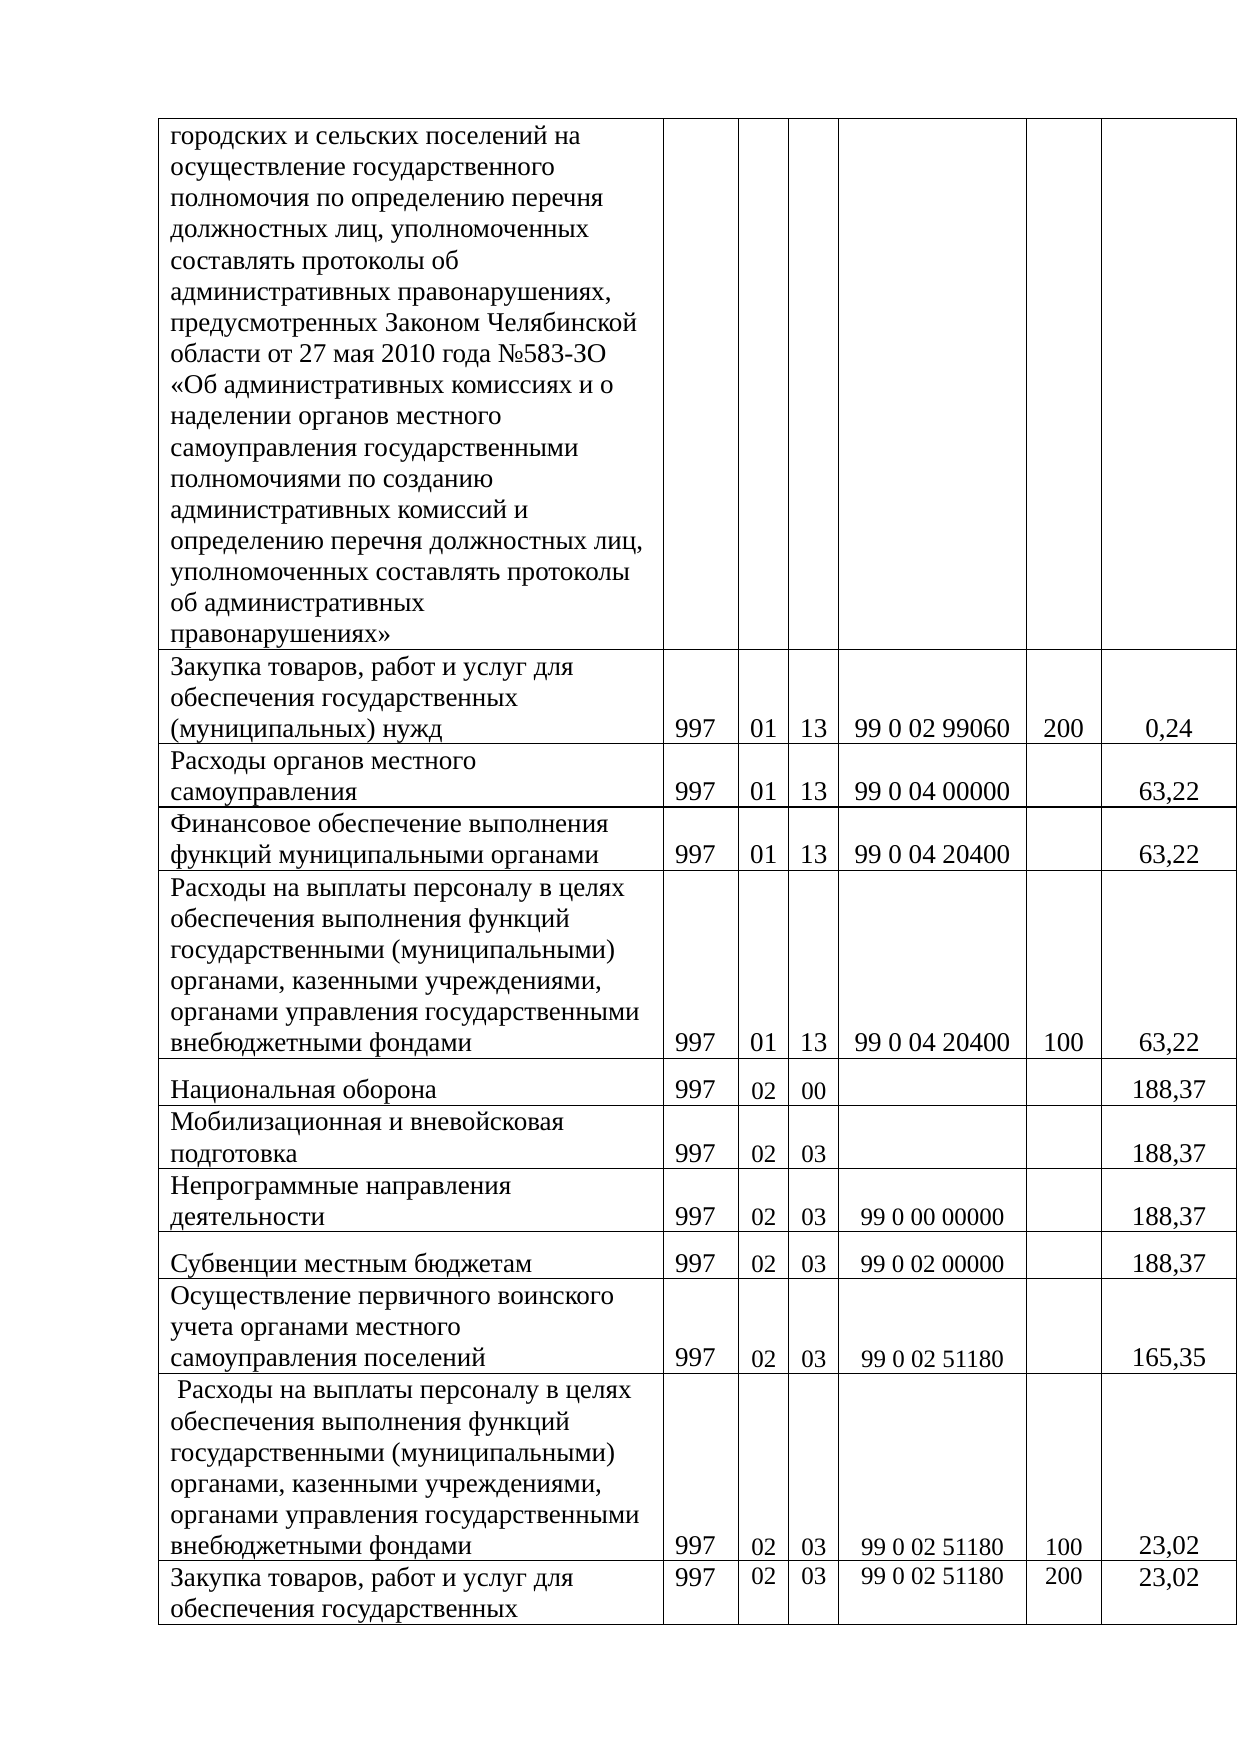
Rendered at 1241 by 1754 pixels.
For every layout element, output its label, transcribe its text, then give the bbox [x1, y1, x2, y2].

table_cell 188,37 [1102, 1106, 1236, 1168]
table_cell [1102, 119, 1236, 649]
table_cell [839, 1106, 1026, 1168]
table_cell 02 [739, 1169, 788, 1231]
table_cell [1027, 808, 1101, 870]
table_cell 997 [664, 744, 738, 806]
table_cell [839, 1059, 1026, 1104]
table_cell 200 [1027, 650, 1101, 743]
table_cell Мобилизационная и вневойсковая подготовка [159, 1106, 663, 1168]
table_cell 00 [789, 1059, 838, 1104]
table_cell 63,22 [1102, 808, 1236, 870]
table_cell [1027, 1279, 1101, 1372]
table_cell 997 [664, 650, 738, 743]
table_cell 02 [739, 1561, 788, 1624]
table_cell 13 [789, 871, 838, 1058]
table_cell [1027, 1169, 1101, 1231]
table_cell 13 [789, 650, 838, 743]
table_cell Субвенции местным бюджетам [159, 1232, 663, 1278]
table_cell Осуществление первичного воинского учета органами местного самоуправления поселений [159, 1279, 663, 1372]
table_cell 100 [1027, 1374, 1101, 1560]
table_cell 03 [789, 1561, 838, 1624]
table_cell Непрограммные направления деятельности [159, 1169, 663, 1231]
table_cell 01 [739, 744, 788, 806]
table_cell [739, 119, 788, 649]
table_cell 02 [739, 1232, 788, 1278]
table_cell [1027, 1106, 1101, 1168]
table_cell 997 [664, 1279, 738, 1372]
table_cell 03 [789, 1232, 838, 1278]
table_cell 99 0 04 20400 [839, 808, 1026, 870]
table_cell 997 [664, 1232, 738, 1278]
table_cell Финансовое обеспечение выполнения функций муниципальными органами [159, 808, 663, 870]
table_cell 23,02 [1102, 1374, 1236, 1560]
table_cell 03 [789, 1374, 838, 1560]
table_cell 997 [664, 1561, 738, 1624]
table_cell 99 0 02 99060 [839, 650, 1026, 743]
table_cell 63,22 [1102, 871, 1236, 1058]
table_cell Закупка товаров, работ и услуг для обеспечения государственных (муниципальных) нужд [159, 650, 663, 743]
table_cell 99 0 02 51180 [839, 1561, 1026, 1624]
table_cell 99 0 04 20400 [839, 871, 1026, 1058]
table_cell 99 0 02 51180 [839, 1374, 1026, 1560]
table_cell 997 [664, 1169, 738, 1231]
table_cell Расходы органов местного самоуправления [159, 744, 663, 806]
table_cell [1027, 1232, 1101, 1278]
table_cell 99 0 02 51180 [839, 1279, 1026, 1372]
table_cell Расходы на выплаты персоналу в целях обеспечения выполнения функций государственными (муниципальными) органами, казенными учреждениями, органами управления государственными внебюджетными фондами [159, 871, 663, 1058]
table_cell 997 [664, 1374, 738, 1560]
table_cell [789, 119, 838, 649]
table_cell 997 [664, 808, 738, 870]
table_cell 200 [1027, 1561, 1101, 1624]
table_cell 03 [789, 1169, 838, 1231]
table_cell 997 [664, 1106, 738, 1168]
table_cell 03 [789, 1279, 838, 1372]
table_cell 100 [1027, 871, 1101, 1058]
table_cell Закупка товаров, работ и услуг для обеспечения государственных [159, 1561, 663, 1624]
table_cell 01 [739, 650, 788, 743]
table_cell [839, 119, 1026, 649]
table_cell 01 [739, 808, 788, 870]
table_cell 01 [739, 871, 788, 1058]
table_cell 13 [789, 808, 838, 870]
table_cell Национальная оборона [159, 1059, 663, 1104]
table_cell 0,24 [1102, 650, 1236, 743]
table_cell Расходы на выплаты персоналу в целях обеспечения выполнения функций государственными (муниципальными) органами, казенными учреждениями, органами управления государственными внебюджетными фондами [159, 1374, 663, 1560]
table_cell [1027, 744, 1101, 806]
table_cell 99 0 02 00000 [839, 1232, 1026, 1278]
table_cell 23,02 [1102, 1561, 1236, 1624]
table_cell 997 [664, 871, 738, 1058]
table_cell [1027, 1059, 1101, 1104]
table_cell 188,37 [1102, 1169, 1236, 1231]
table_cell 188,37 [1102, 1059, 1236, 1104]
table_cell 997 [664, 1059, 738, 1104]
table_cell 188,37 [1102, 1232, 1236, 1278]
table_cell [1027, 119, 1101, 649]
table_cell [664, 119, 738, 649]
table_cell 02 [739, 1279, 788, 1372]
table_cell 165,35 [1102, 1279, 1236, 1372]
table_cell 02 [739, 1106, 788, 1168]
table_cell 99 0 04 00000 [839, 744, 1026, 806]
table_cell городских и сельских поселений на осуществление государственного полномочия по определению перечня должностных лиц, уполномоченных составлять протоколы об административных правонарушениях, предусмотренных Законом Челябинской области от 27 мая 2010 года №583-ЗО «Об административных комиссиях и о наделении органов местного самоуправления государственными полномочиями по созданию административных комиссий и определению перечня должностных лиц, уполномоченных составлять протоколы об административных правонарушениях» [159, 119, 663, 649]
table_cell 03 [789, 1106, 838, 1168]
table_cell 63,22 [1102, 744, 1236, 806]
table_cell 02 [739, 1059, 788, 1104]
table_cell 13 [789, 744, 838, 806]
table_cell 99 0 00 00000 [839, 1169, 1026, 1231]
table_cell 02 [739, 1374, 788, 1560]
